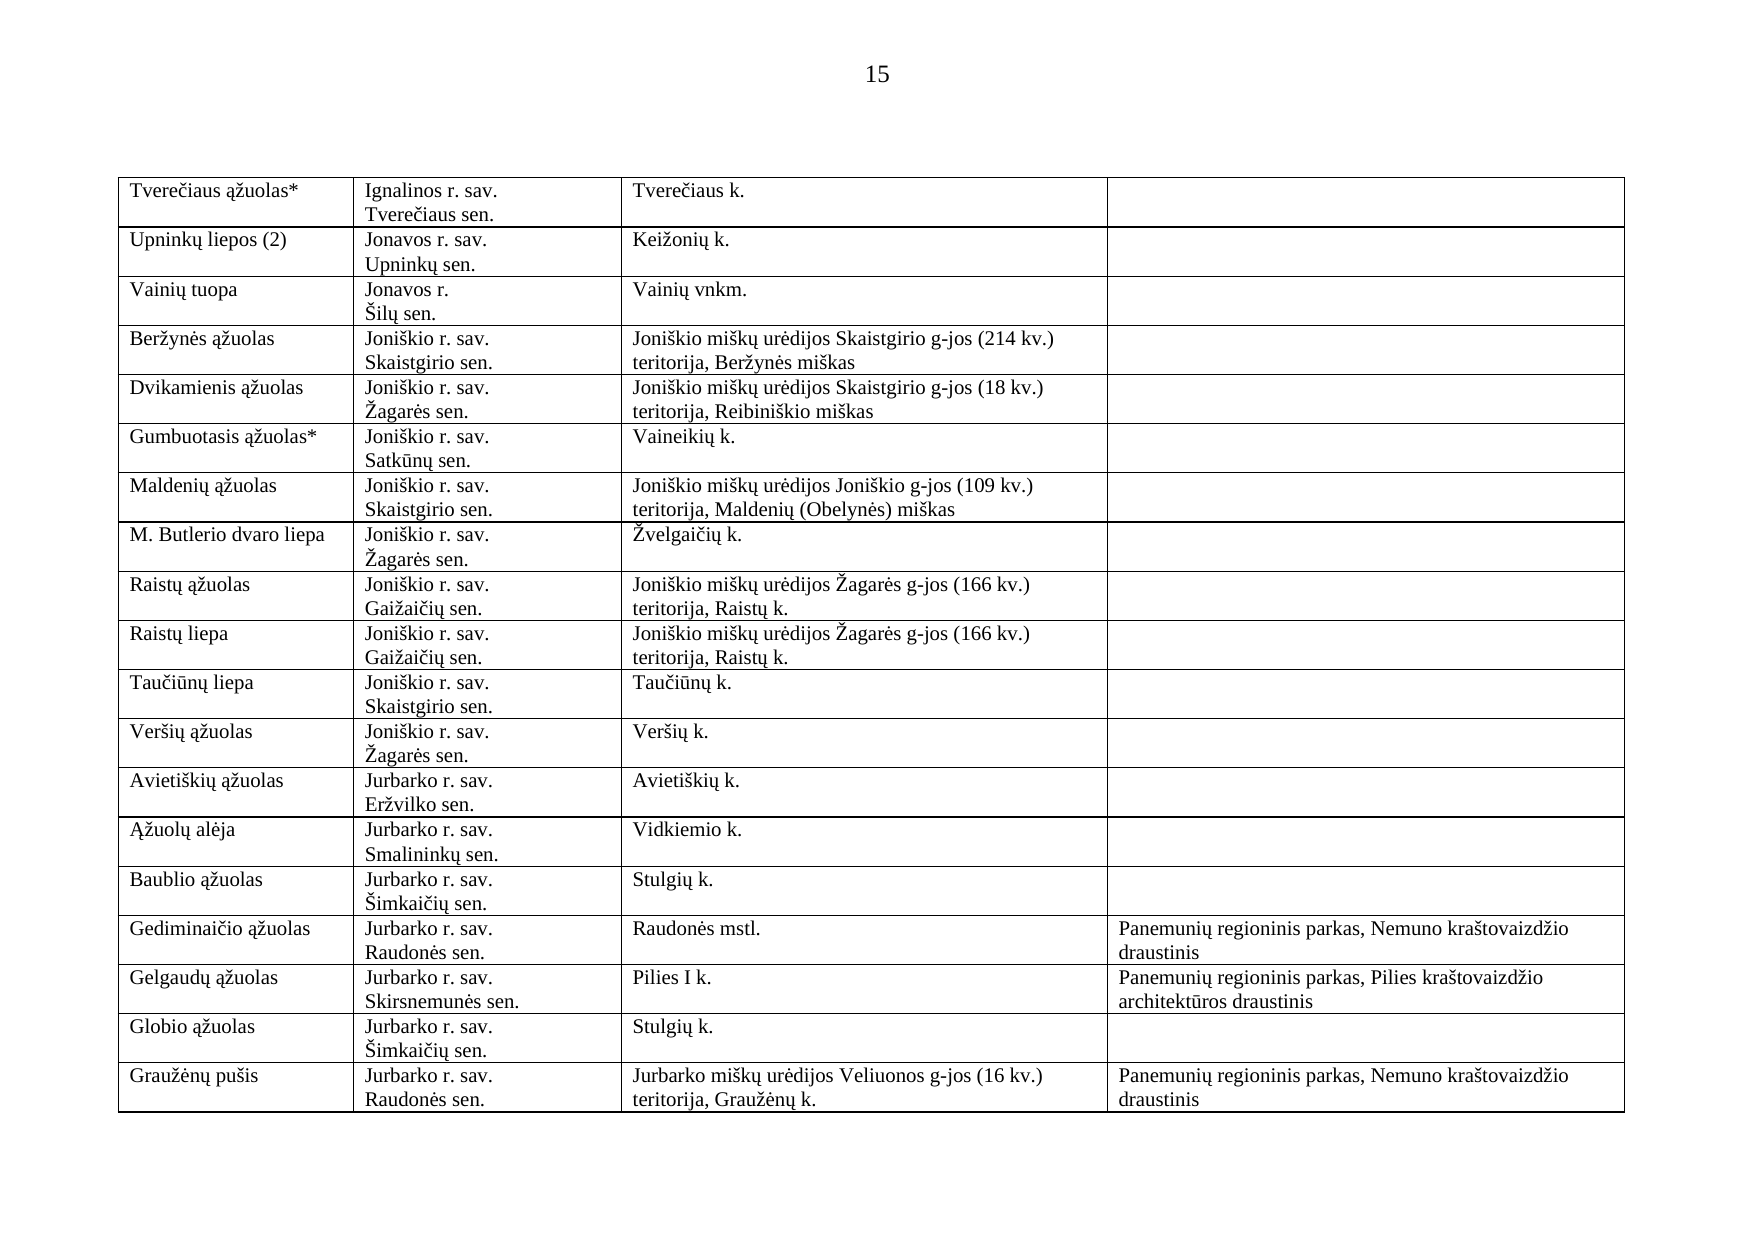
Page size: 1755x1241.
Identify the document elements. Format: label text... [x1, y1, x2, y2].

table_cell Gelgaudų ąžuolas [119, 965, 353, 1013]
table_cell [1108, 228, 1624, 276]
table_cell Pilies I k. [622, 965, 1107, 1013]
table_cell Veršių k. [622, 719, 1107, 767]
table_cell [1108, 277, 1624, 325]
table_cell Vainių tuopa [119, 277, 353, 325]
table_cell Žvelgaičių k. [622, 523, 1107, 571]
table_cell [1108, 473, 1624, 521]
table_cell Joniškio r. sav. Skaistgirio sen. [354, 473, 621, 521]
table_cell Jurbarko r. sav. Smalininkų sen. [354, 818, 621, 866]
table_cell Avietiškių k. [622, 768, 1107, 816]
table_cell Joniškio miškų urėdijos Žagarės g-jos (166 kv.) teritorija, Raistų k. [622, 621, 1107, 669]
table_cell Raudonės mstl. [622, 916, 1107, 964]
table_cell [1108, 572, 1624, 620]
table_cell Joniškio miškų urėdijos Skaistgirio g-jos (18 kv.) teritorija, Reibiniškio miškas [622, 375, 1107, 423]
table_cell [1108, 375, 1624, 423]
table_cell Tverečiaus ąžuolas* [119, 178, 353, 226]
table_cell [1108, 670, 1624, 718]
table_cell Jonavos r. Šilų sen. [354, 277, 621, 325]
table_cell Avietiškių ąžuolas [119, 768, 353, 816]
table_cell Joniškio r. sav. Gaižaičių sen. [354, 621, 621, 669]
table_cell Beržynės ąžuolas [119, 326, 353, 374]
table_cell Joniškio r. sav. Žagarės sen. [354, 523, 621, 571]
table_cell Jurbarko r. sav. Raudonės sen. [354, 916, 621, 964]
table_cell M. Butlerio dvaro liepa [119, 523, 353, 571]
table_cell Graužėnų pušis [119, 1063, 353, 1111]
table_cell Ignalinos r. sav. Tverečiaus sen. [354, 178, 621, 226]
table_cell [1108, 424, 1624, 472]
table_cell Joniškio r. sav. Satkūnų sen. [354, 424, 621, 472]
table_cell [1108, 818, 1624, 866]
table_cell Joniškio r. sav. Žagarės sen. [354, 375, 621, 423]
table_cell Jonavos r. sav. Upninkų sen. [354, 228, 621, 276]
table_cell [1108, 719, 1624, 767]
table_cell Globio ąžuolas [119, 1014, 353, 1062]
table_cell Joniškio r. sav. Žagarės sen. [354, 719, 621, 767]
table_cell Keižonių k. [622, 228, 1107, 276]
table_cell [1108, 178, 1624, 226]
table_cell Stulgių k. [622, 1014, 1107, 1062]
table_cell Vidkiemio k. [622, 818, 1107, 866]
table_cell Panemunių regioninis parkas, Nemuno kraštovaizdžio draustinis [1108, 1063, 1624, 1111]
table_cell Dvikamienis ąžuolas [119, 375, 353, 423]
table_cell Panemunių regioninis parkas, Pilies kraštovaizdžio architektūros draustinis [1108, 965, 1624, 1013]
table_cell [1108, 326, 1624, 374]
table_cell Panemunių regioninis parkas, Nemuno kraštovaizdžio draustinis [1108, 916, 1624, 964]
table_cell Joniškio miškų urėdijos Joniškio g-jos (109 kv.) teritorija, Maldenių (Obelynės) miškas [622, 473, 1107, 521]
table_cell Gumbuotasis ąžuolas* [119, 424, 353, 472]
table_cell Joniškio r. sav. Skaistgirio sen. [354, 670, 621, 718]
table_cell Jurbarko r. sav. Šimkaičių sen. [354, 1014, 621, 1062]
table_cell Raistų ąžuolas [119, 572, 353, 620]
table_cell [1108, 768, 1624, 816]
table_cell Raistų liepa [119, 621, 353, 669]
table_cell Upninkų liepos (2) [119, 228, 353, 276]
table_cell Jurbarko r. sav. Eržvilko sen. [354, 768, 621, 816]
table_cell Joniškio miškų urėdijos Skaistgirio g-jos (214 kv.) teritorija, Beržynės miškas [622, 326, 1107, 374]
table_cell Ąžuolų alėja [119, 818, 353, 866]
table_cell [1108, 1014, 1624, 1062]
table_cell Vainių vnkm. [622, 277, 1107, 325]
table_cell Gediminaičio ąžuolas [119, 916, 353, 964]
table_cell Veršių ąžuolas [119, 719, 353, 767]
table_cell [1108, 621, 1624, 669]
table_cell Joniškio miškų urėdijos Žagarės g-jos (166 kv.) teritorija, Raistų k. [622, 572, 1107, 620]
table_cell Stulgių k. [622, 867, 1107, 915]
table_cell Jurbarko miškų urėdijos Veliuonos g-jos (16 kv.) teritorija, Graužėnų k. [622, 1063, 1107, 1111]
table_cell Jurbarko r. sav. Šimkaičių sen. [354, 867, 621, 915]
table_cell [1108, 867, 1624, 915]
table_cell Tverečiaus k. [622, 178, 1107, 226]
table_cell Maldenių ąžuolas [119, 473, 353, 521]
table_cell Jurbarko r. sav. Skirsnemunės sen. [354, 965, 621, 1013]
table_cell Taučiūnų liepa [119, 670, 353, 718]
table_cell Taučiūnų k. [622, 670, 1107, 718]
table_cell Baublio ąžuolas [119, 867, 353, 915]
table_cell Jurbarko r. sav. Raudonės sen. [354, 1063, 621, 1111]
table_cell Vaineikių k. [622, 424, 1107, 472]
table_cell [1108, 523, 1624, 571]
table_cell Joniškio r. sav. Gaižaičių sen. [354, 572, 621, 620]
table_cell Joniškio r. sav. Skaistgirio sen. [354, 326, 621, 374]
